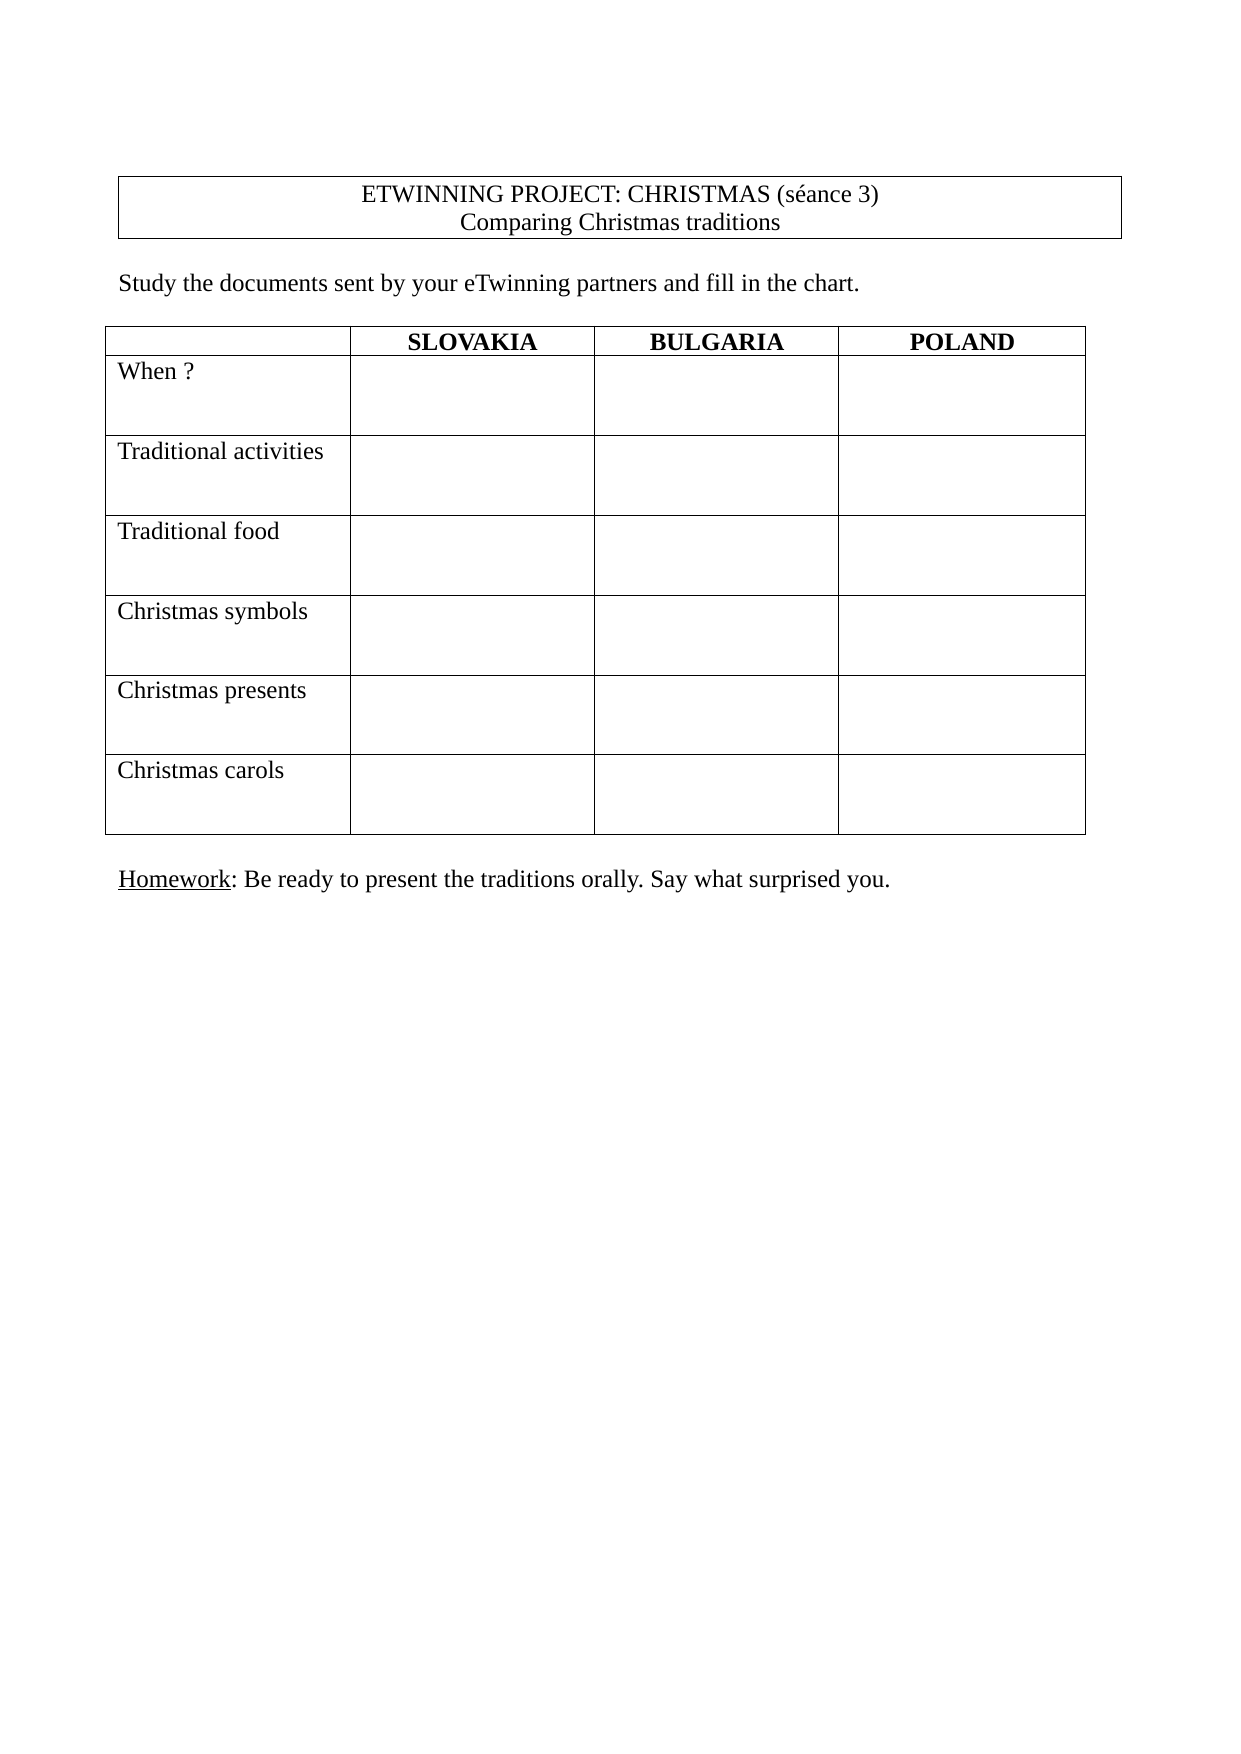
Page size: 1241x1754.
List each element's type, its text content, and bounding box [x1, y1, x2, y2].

table_cell [351, 436, 594, 515]
text Comparing Christmas traditions [119, 204, 1121, 238]
table_cell [595, 356, 838, 435]
table_cell [839, 436, 1085, 515]
table_cell [351, 755, 594, 834]
table_cell Christmas symbols [106, 596, 350, 674]
table_cell [839, 755, 1085, 834]
table_cell [839, 356, 1085, 435]
table_cell [839, 676, 1085, 754]
table_cell [839, 516, 1085, 595]
table_header BULGARIA [595, 327, 838, 355]
table_cell [595, 755, 838, 834]
text ETWINNING PROJECT: CHRISTMAS (séance 3) [119, 177, 1121, 204]
table_cell [595, 676, 838, 754]
table_header [106, 327, 350, 355]
table_cell [351, 676, 594, 754]
text Homework: Be ready to present the traditions orally. Say what surprised you. [118, 864, 1122, 893]
table_cell When ? [106, 356, 350, 435]
table_cell [595, 596, 838, 674]
table_cell [595, 436, 838, 515]
table_cell [351, 516, 594, 595]
table_cell Traditional food [106, 516, 350, 595]
table_cell [839, 596, 1085, 674]
text Study the documents sent by your eTwinning partners and fill in the chart. [118, 268, 1122, 297]
table_cell Christmas carols [106, 755, 350, 834]
table_cell [351, 596, 594, 674]
table_cell Christmas presents [106, 676, 350, 754]
table_header SLOVAKIA [351, 327, 594, 355]
table_header POLAND [839, 327, 1085, 355]
table_cell [595, 516, 838, 595]
table_cell Traditional activities [106, 436, 350, 515]
table_cell [351, 356, 594, 435]
